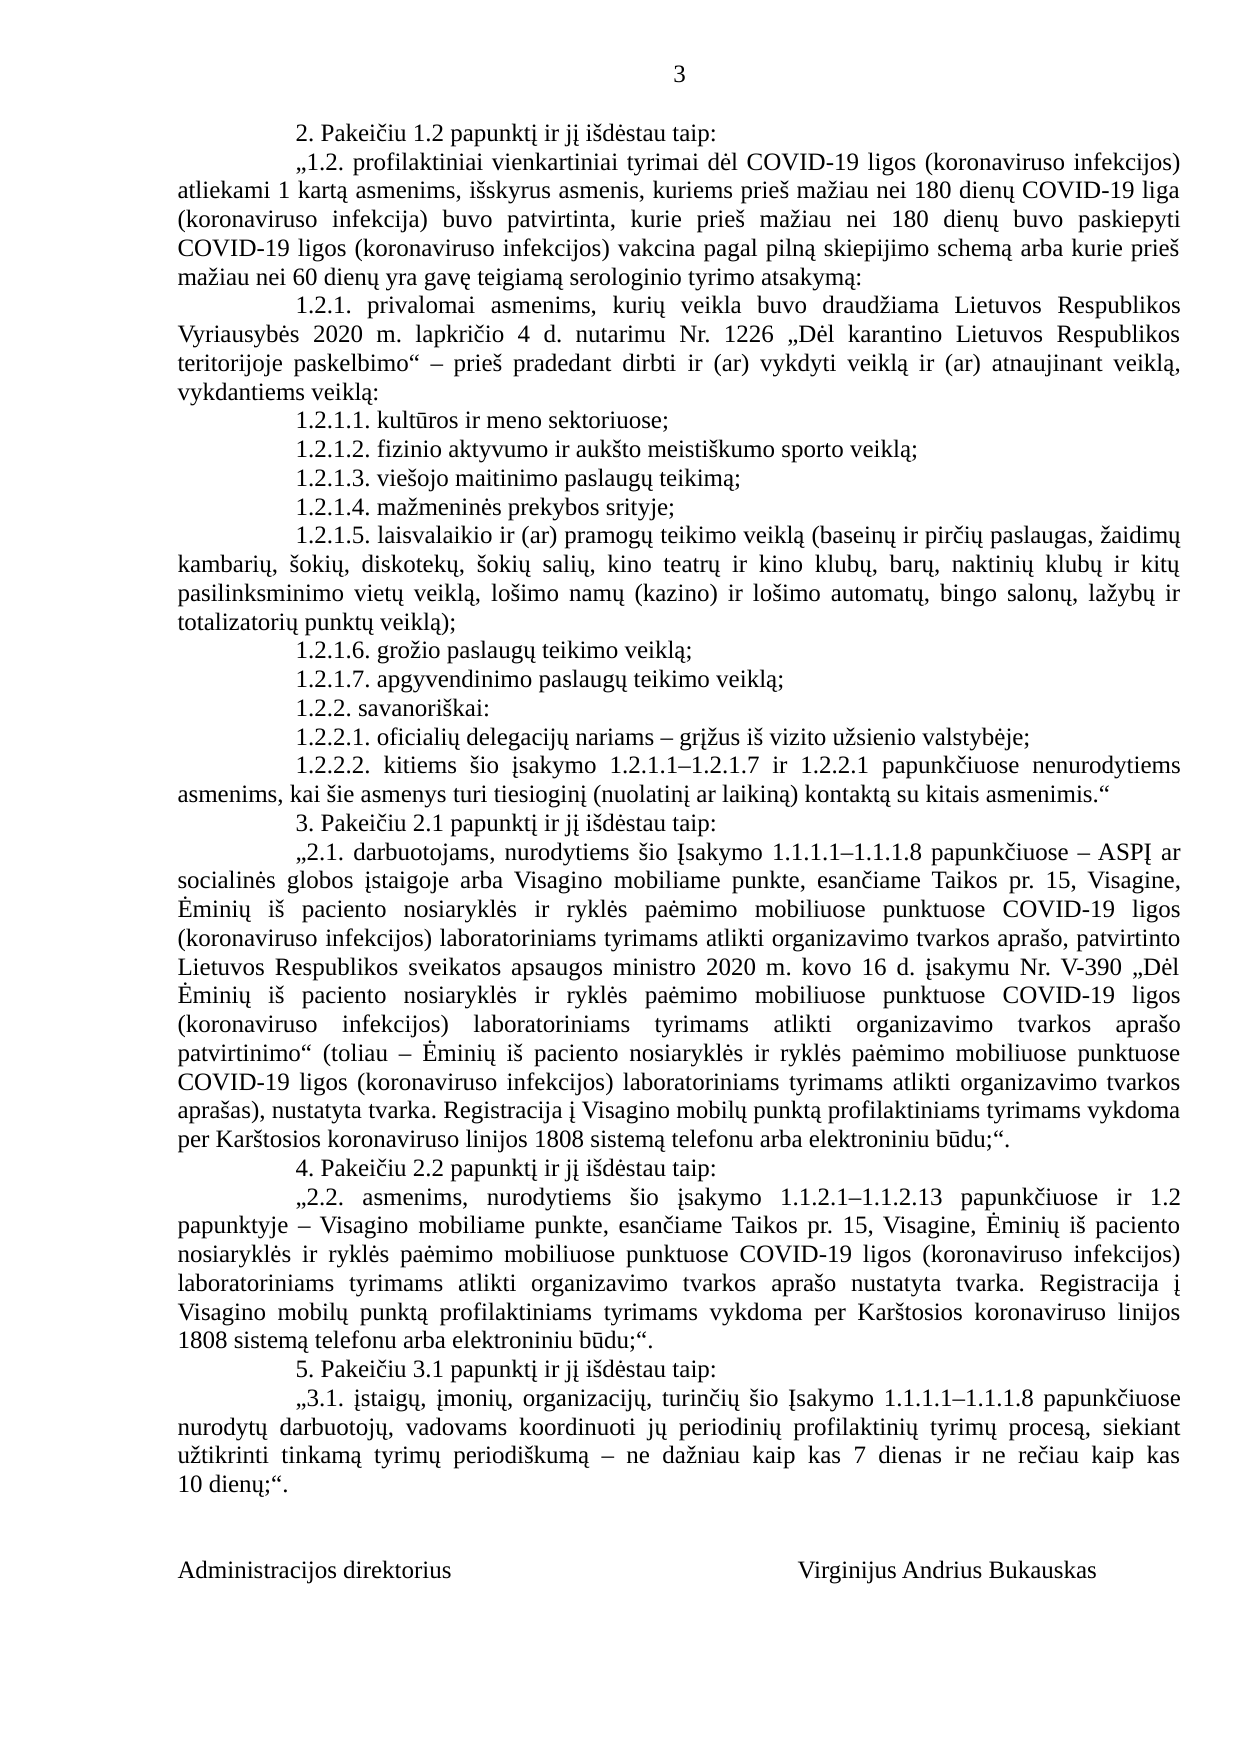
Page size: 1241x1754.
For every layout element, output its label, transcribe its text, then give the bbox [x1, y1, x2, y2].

text 1.2.1.1. kultūros ir meno sektoriuose; [177, 406, 1181, 434]
text 1.2.1.4. mažmeninės prekybos srityje; [177, 492, 1181, 521]
text 1.2.1.5. laisvalaikio ir (ar) pramogų teikimo veiklą (baseinų ir pirčių paslaugas, žaidimų kambarių, šokių, diskotekų, šokių salių, kino teatrų ir kino klubų, barų, naktinių klubų ir kitų pasilinksminimo vietų veiklą, lošimo namų (kazino) ir lošimo automatų, bingo salonų, lažybų ir totalizatorių punktų veiklą); [177, 521, 1181, 636]
text 5. Pakeičiu 3.1 papunktį ir jį išdėstau taip: [177, 1354, 1181, 1383]
text 1.2.2. savanoriškai: [177, 693, 1181, 722]
text „2.1. darbuotojams, nurodytiems šio Įsakymo 1.1.1.1–1.1.1.8 papunkčiuose – ASPĮ ar socialinės globos įstaigoje arba Visagino mobiliame punkte, esančiame Taikos pr. 15, Visagine, Ėminių iš paciento nosiaryklės ir ryklės paėmimo mobiliuose punktuose COVID-19 ligos (koronaviruso infekcijos) laboratoriniams tyrimams atlikti organizavimo tvarkos aprašo, patvirtinto Lietuvos Respublikos sveikatos apsaugos ministro 2020 m. kovo 16 d. įsakymu Nr. V-390 „Dėl Ėminių iš paciento nosiaryklės ir ryklės paėmimo mobiliuose punktuose COVID-19 ligos (koronaviruso infekcijos) laboratoriniams tyrimams atlikti organizavimo tvarkos aprašo patvirtinimo“ (toliau – Ėminių iš paciento nosiaryklės ir ryklės paėmimo mobiliuose punktuose COVID-19 ligos (koronaviruso infekcijos) laboratoriniams tyrimams atlikti organizavimo tvarkos aprašas), nustatyta tvarka. Registracija į Visagino mobilų punktą profilaktiniams tyrimams vykdoma per Karštosios koronaviruso linijos 1808 sistemą telefonu arba elektroniniu būdu;“. [177, 837, 1181, 1153]
text 1.2.2.1. oficialių delegacijų nariams – grįžus iš vizito užsienio valstybėje; [177, 722, 1181, 751]
text 2. Pakeičiu 1.2 papunktį ir jį išdėstau taip: [177, 118, 1181, 147]
text 1.2.2.2. kitiems šio įsakymo 1.2.1.1–1.2.1.7 ir 1.2.2.1 papunkčiuose nenurodytiems asmenims, kai šie asmenys turi tiesioginį (nuolatinį ar laikiną) kontaktą su kitais asmenimis.“ [177, 751, 1181, 808]
text „2.2. asmenims, nurodytiems šio įsakymo 1.1.2.1–1.1.2.13 papunkčiuose ir 1.2 papunktyje – Visagino mobiliame punkte, esančiame Taikos pr. 15, Visagine, Ėminių iš paciento nosiaryklės ir ryklės paėmimo mobiliuose punktuose COVID-19 ligos (koronaviruso infekcijos) laboratoriniams tyrimams atlikti organizavimo tvarkos aprašo nustatyta tvarka. Registracija į Visagino mobilų punktą profilaktiniams tyrimams vykdoma per Karštosios koronaviruso linijos 1808 sistemą telefonu arba elektroniniu būdu;“. [177, 1182, 1181, 1354]
text „3.1. įstaigų, įmonių, organizacijų, turinčių šio Įsakymo 1.1.1.1–1.1.1.8 papunkčiuose nurodytų darbuotojų, vadovams koordinuoti jų periodinių profilaktinių tyrimų procesą, siekiant užtikrinti tinkamą tyrimų periodiškumą – ne dažniau kaip kas 7 dienas ir ne rečiau kaip kas 10 dienų;“. [177, 1383, 1181, 1498]
text 1.2.1.2. fizinio aktyvumo ir aukšto meistiškumo sporto veiklą; [177, 434, 1181, 463]
text 1.2.1.6. grožio paslaugų teikimo veiklą; [177, 636, 1181, 664]
text 1.2.1.7. apgyvendinimo paslaugų teikimo veiklą; [177, 664, 1181, 693]
text 1.2.1. privalomai asmenims, kurių veikla buvo draudžiama Lietuvos Respublikos Vyriausybės 2020 m. lapkričio 4 d. nutarimu Nr. 1226 „Dėl karantino Lietuvos Respublikos teritorijoje paskelbimo“ – prieš pradedant dirbti ir (ar) vykdyti veiklą ir (ar) atnaujinant veiklą, vykdantiems veiklą: [177, 291, 1181, 406]
text 1.2.1.3. viešojo maitinimo paslaugų teikimą; [177, 463, 1181, 492]
text Administracijos direktorius Virginijus Andrius Bukauskas [177, 1556, 1181, 1584]
text 3. Pakeičiu 2.1 papunktį ir jį išdėstau taip: [177, 808, 1181, 837]
text 4. Pakeičiu 2.2 papunktį ir jį išdėstau taip: [177, 1153, 1181, 1182]
text „1.2. profilaktiniai vienkartiniai tyrimai dėl COVID-19 ligos (koronaviruso infekcijos) atliekami 1 kartą asmenims, išskyrus asmenis, kuriems prieš mažiau nei 180 dienų COVID-19 liga (koronaviruso infekcija) buvo patvirtinta, kurie prieš mažiau nei 180 dienų buvo paskiepyti COVID-19 ligos (koronaviruso infekcijos) vakcina pagal pilną skiepijimo schemą arba kurie prieš mažiau nei 60 dienų yra gavę teigiamą serologinio tyrimo atsakymą: [177, 147, 1181, 291]
